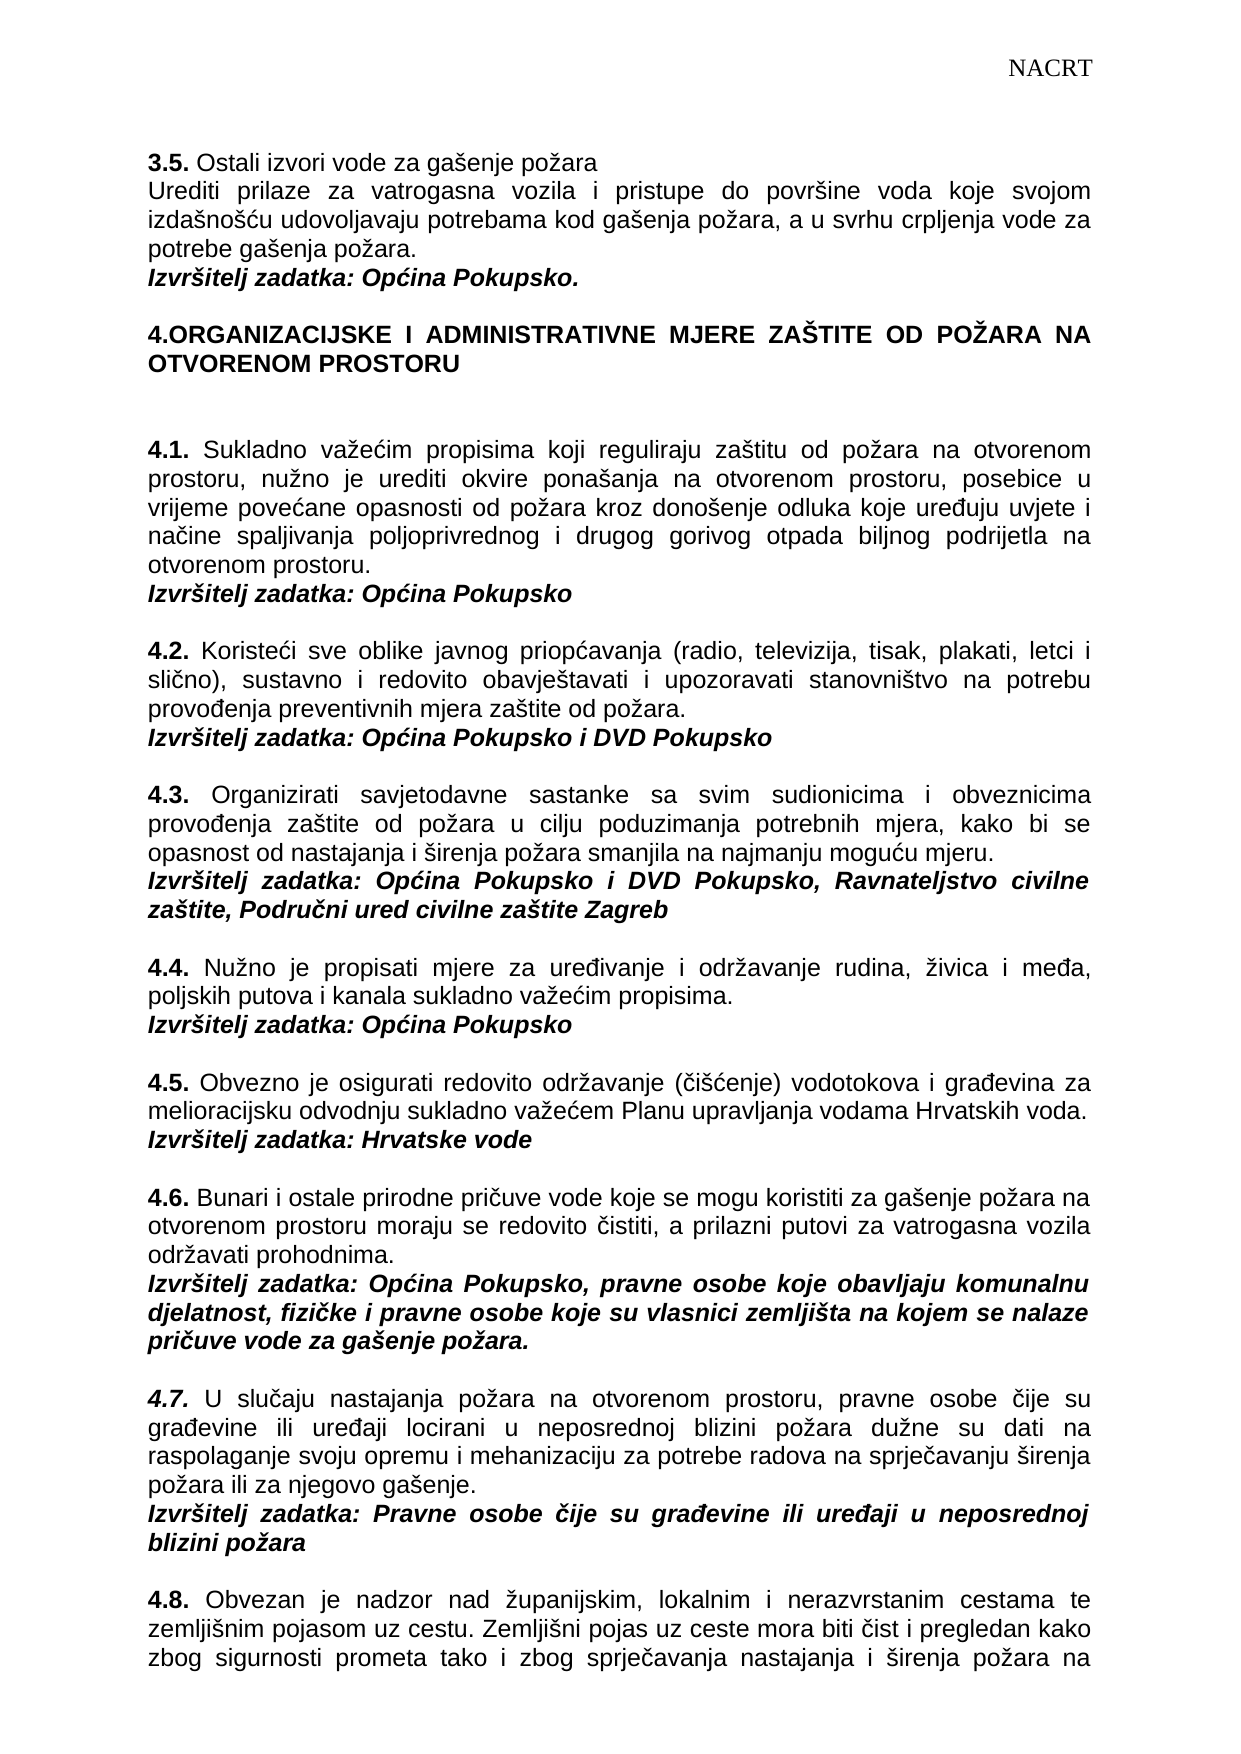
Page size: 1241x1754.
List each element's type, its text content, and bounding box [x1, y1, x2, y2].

text 4.4. Nužno je propisati mjere za uređivanje i održavanje rudina, živica i međa, poljskih putova i kanala sukladno važećim propisima. [148, 953, 1093, 1010]
text Izvršitelj zadatka: Općina Pokupsko i DVD Pokupsko, Ravnateljstvo civilne zaštite, Područni ured civilne zaštite Zagreb [148, 866, 1093, 924]
text 4.2. Koristeći sve oblike javnog priopćavanja (radio, televizija, tisak, plakati, letci i slično), sustavno i redovito obavještavati i upozoravati stanovništvo na potrebu provođenja preventivnih mjera zaštite od požara. [148, 636, 1093, 723]
text Urediti prilaze za vatrogasna vozila i pristupe do površine voda koje svojom izdašnošću udovoljavaju potrebama kod gašenja požara, a u svrhu crpljenja vode za potrebe gašenja požara. [148, 176, 1093, 263]
text Izvršitelj zadatka: Općina Pokupsko [148, 1010, 1093, 1039]
text 4.6. Bunari i ostale prirodne pričuve vode koje se mogu koristiti za gašenje požara na otvorenom prostoru moraju se redovito čistiti, a prilazni putovi za vatrogasna vozila održavati prohodnima. [148, 1183, 1093, 1269]
text Izvršitelj zadatka: Općina Pokupsko. [148, 263, 1093, 291]
text Izvršitelj zadatka: Općina Pokupsko, pravne osobe koje obavljaju komunalnu djelatnost, fizičke i pravne osobe koje su vlasnici zemljišta na kojem se nalaze pričuve vode za gašenje požara. [148, 1269, 1093, 1355]
text 4.3. Organizirati savjetodavne sastanke sa svim sudionicima i obveznicima provođenja zaštite od požara u cilju poduzimanja potrebnih mjera, kako bi se opasnost od nastajanja i širenja požara smanjila na najmanju moguću mjeru. [148, 780, 1093, 866]
text Izvršitelj zadatka: Općina Pokupsko [148, 579, 1093, 608]
text 3.5. Ostali izvori vode za gašenje požara [148, 148, 1093, 176]
text Izvršitelj zadatka: Općina Pokupsko i DVD Pokupsko [148, 723, 1093, 751]
text 4.5. Obvezno je osigurati redovito održavanje (čišćenje) vodotokova i građevina za melioracijsku odvodnju sukladno važećem Planu upravljanja vodama Hrvatskih voda. [148, 1068, 1093, 1125]
text 4.ORGANIZACIJSKE I ADMINISTRATIVNE MJERE ZAŠTITE OD POŽARA NA OTVORENOM PROSTORU [148, 320, 1093, 378]
text 4.8. Obvezan je nadzor nad županijskim, lokalnim i nerazvrstanim cestama te zemljišnim pojasom uz cestu. Zemljišni pojas uz ceste mora biti čist i pregledan kako zbog sigurnosti prometa tako i zbog sprječavanja nastajanja i širenja požara na [148, 1585, 1093, 1671]
text 4.1. Sukladno važećim propisima koji reguliraju zaštitu od požara na otvorenom prostoru, nužno je urediti okvire ponašanja na otvorenom prostoru, posebice u vrijeme povećane opasnosti od požara kroz donošenje odluka koje uređuju uvjete i načine spaljivanja poljoprivrednog i drugog gorivog otpada biljnog podrijetla na otvorenom prostoru. [148, 435, 1093, 579]
text Izvršitelj zadatka: Pravne osobe čije su građevine ili uređaji u neposrednoj blizini požara [148, 1499, 1093, 1556]
text 4.7. U slučaju nastajanja požara na otvorenom prostoru, pravne osobe čije su građevine ili uređaji locirani u neposrednoj blizini požara dužne su dati na raspolaganje svoju opremu i mehanizaciju za potrebe radova na sprječavanju širenja požara ili za njegovo gašenje. [148, 1384, 1093, 1499]
text Izvršitelj zadatka: Hrvatske vode [148, 1125, 1093, 1154]
